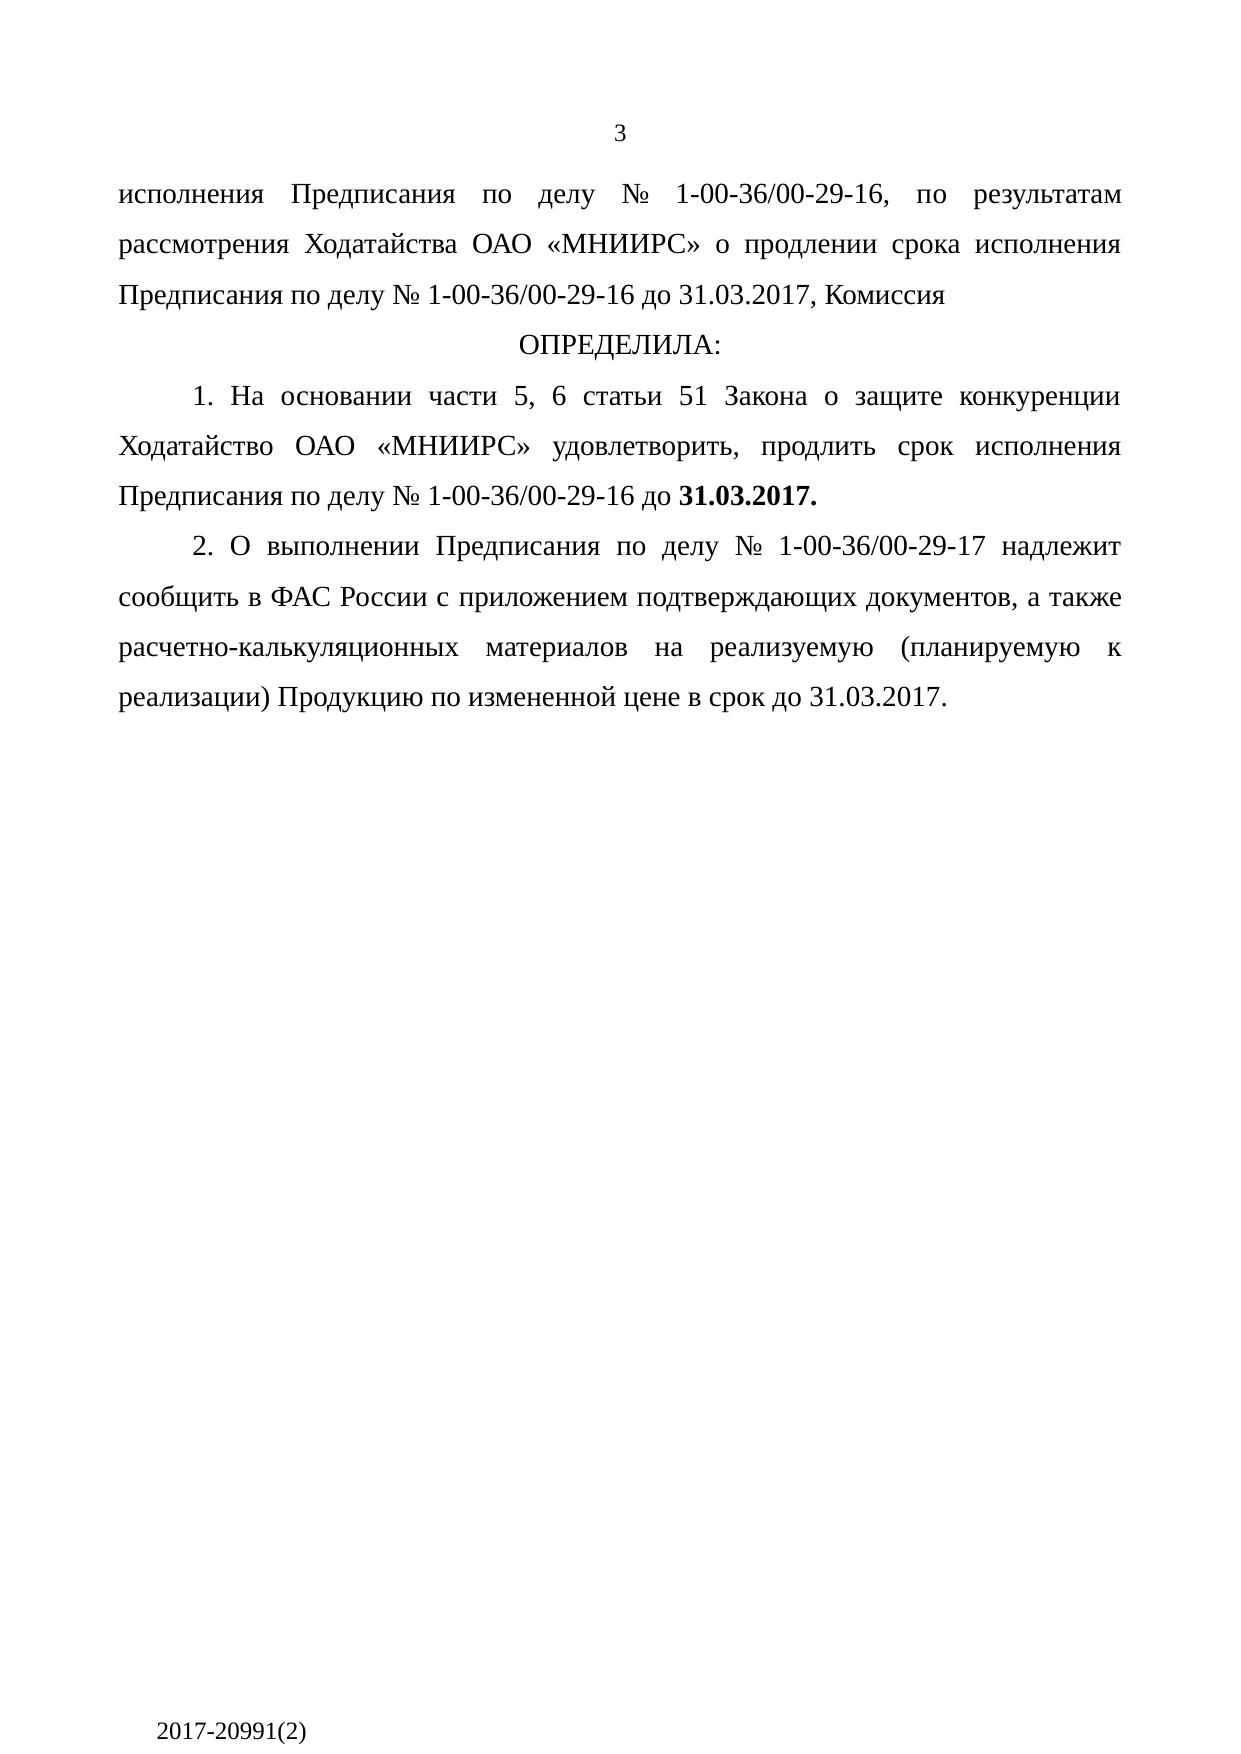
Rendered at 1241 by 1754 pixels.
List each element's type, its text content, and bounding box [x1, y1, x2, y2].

text исполнения Предписания по делу № 1-00-36/00-29-16, по результатам рассмотрения Ходатайства ОАО «МНИИРС» о продлении срока исполнения Предписания по делу № 1-00-36/00-29-16 до 31.03.2017, Комиссия [118, 176, 1122, 311]
text ОПРЕДЕЛИЛА: [118, 327, 1122, 361]
text 1. На основании части 5, 6 статьи 51 Закона о защите конкуренции Ходатайство ОАО «МНИИРС» удовлетворить, продлить срок исполнения Предписания по делу № 1-00-36/00-29-16 до 31.03.2017. [118, 378, 1122, 512]
list 2. О выполнении Предписания по делу № 1-00-36/00-29-17 надлежит сообщить в ФАС России с приложением подтверждающих документов, а также расчетно-калькуляционных материалов на реализуемую (планируемую к реализации) Продукцию по измененной цене в срок до 31.03.2017. [118, 528, 1122, 713]
